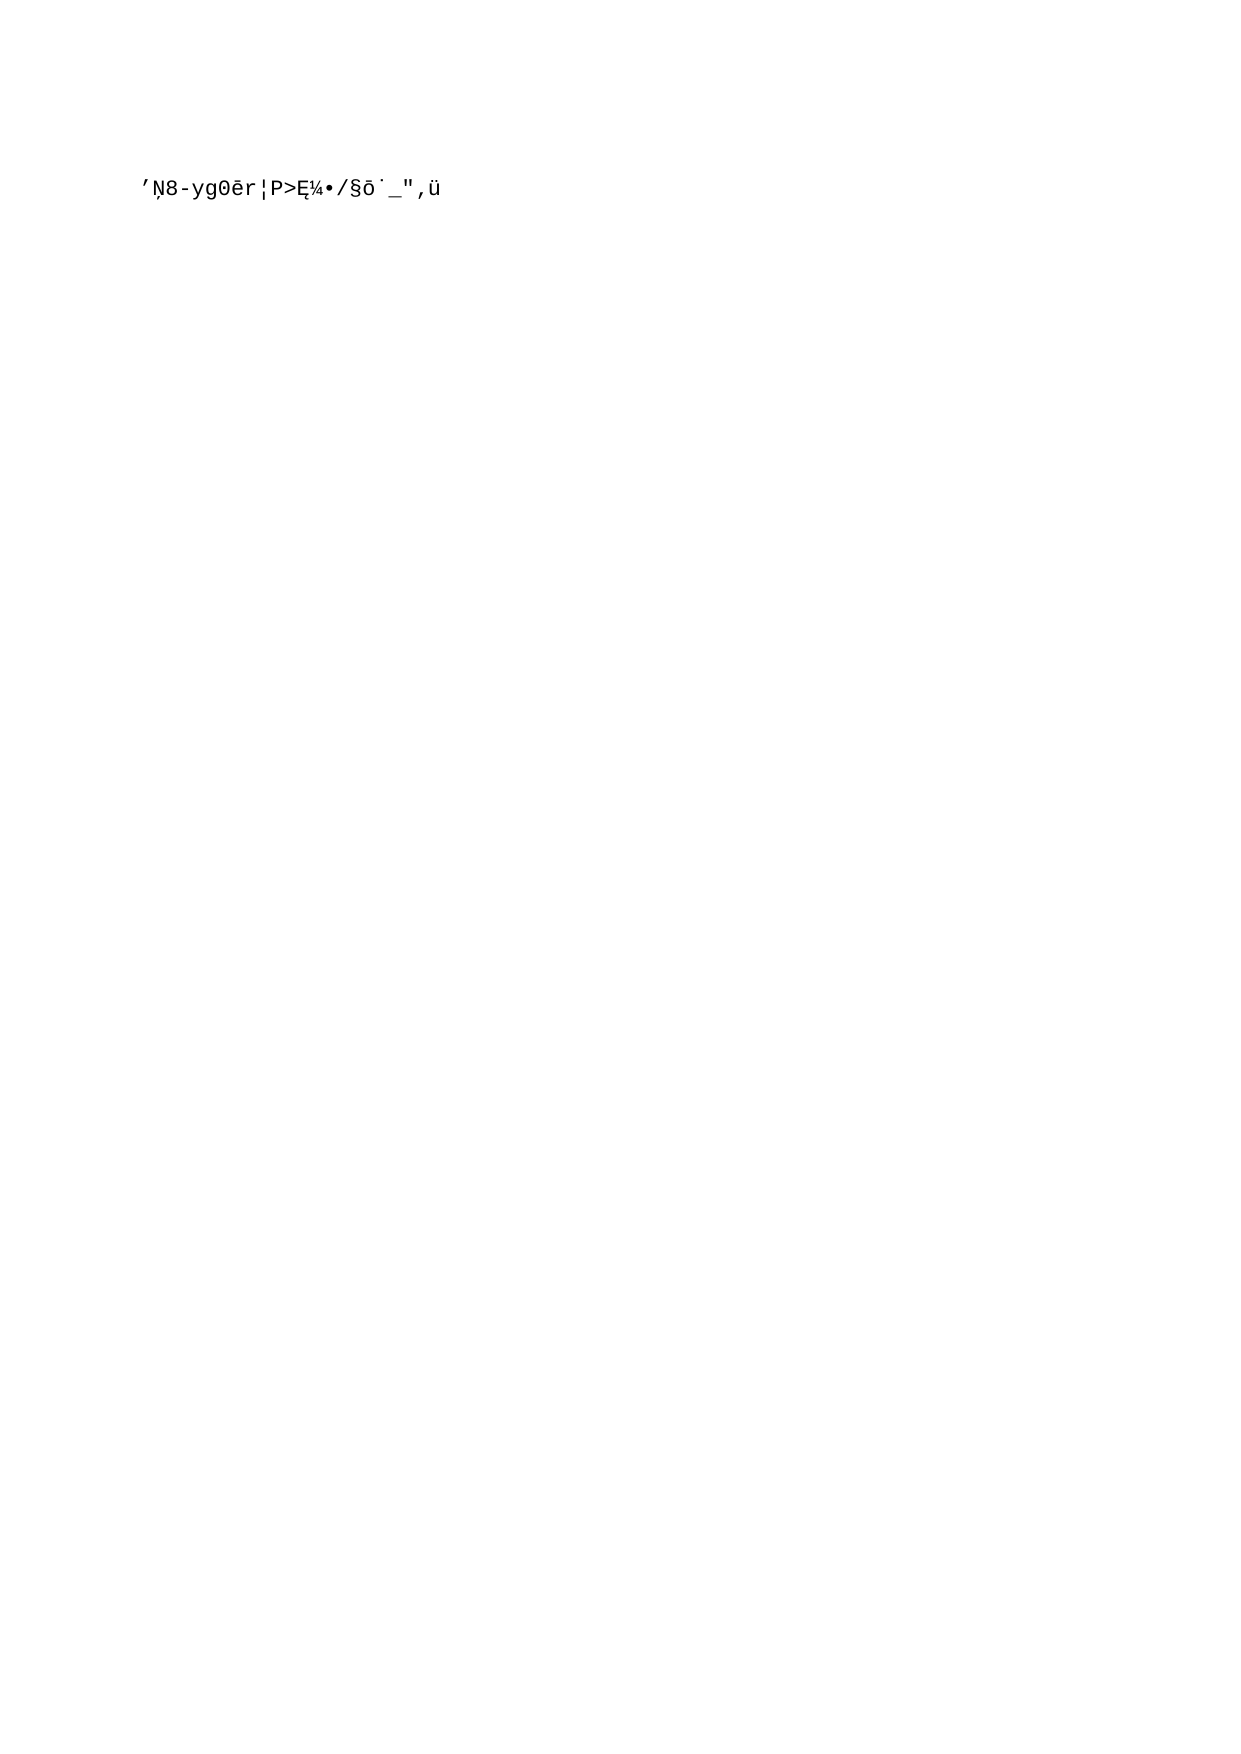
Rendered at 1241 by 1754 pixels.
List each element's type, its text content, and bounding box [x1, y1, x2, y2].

text ’Ņ8‑yg0ēr¦P­>Ę¼•/§ō˙_"‚ü [139, 177, 1101, 202]
